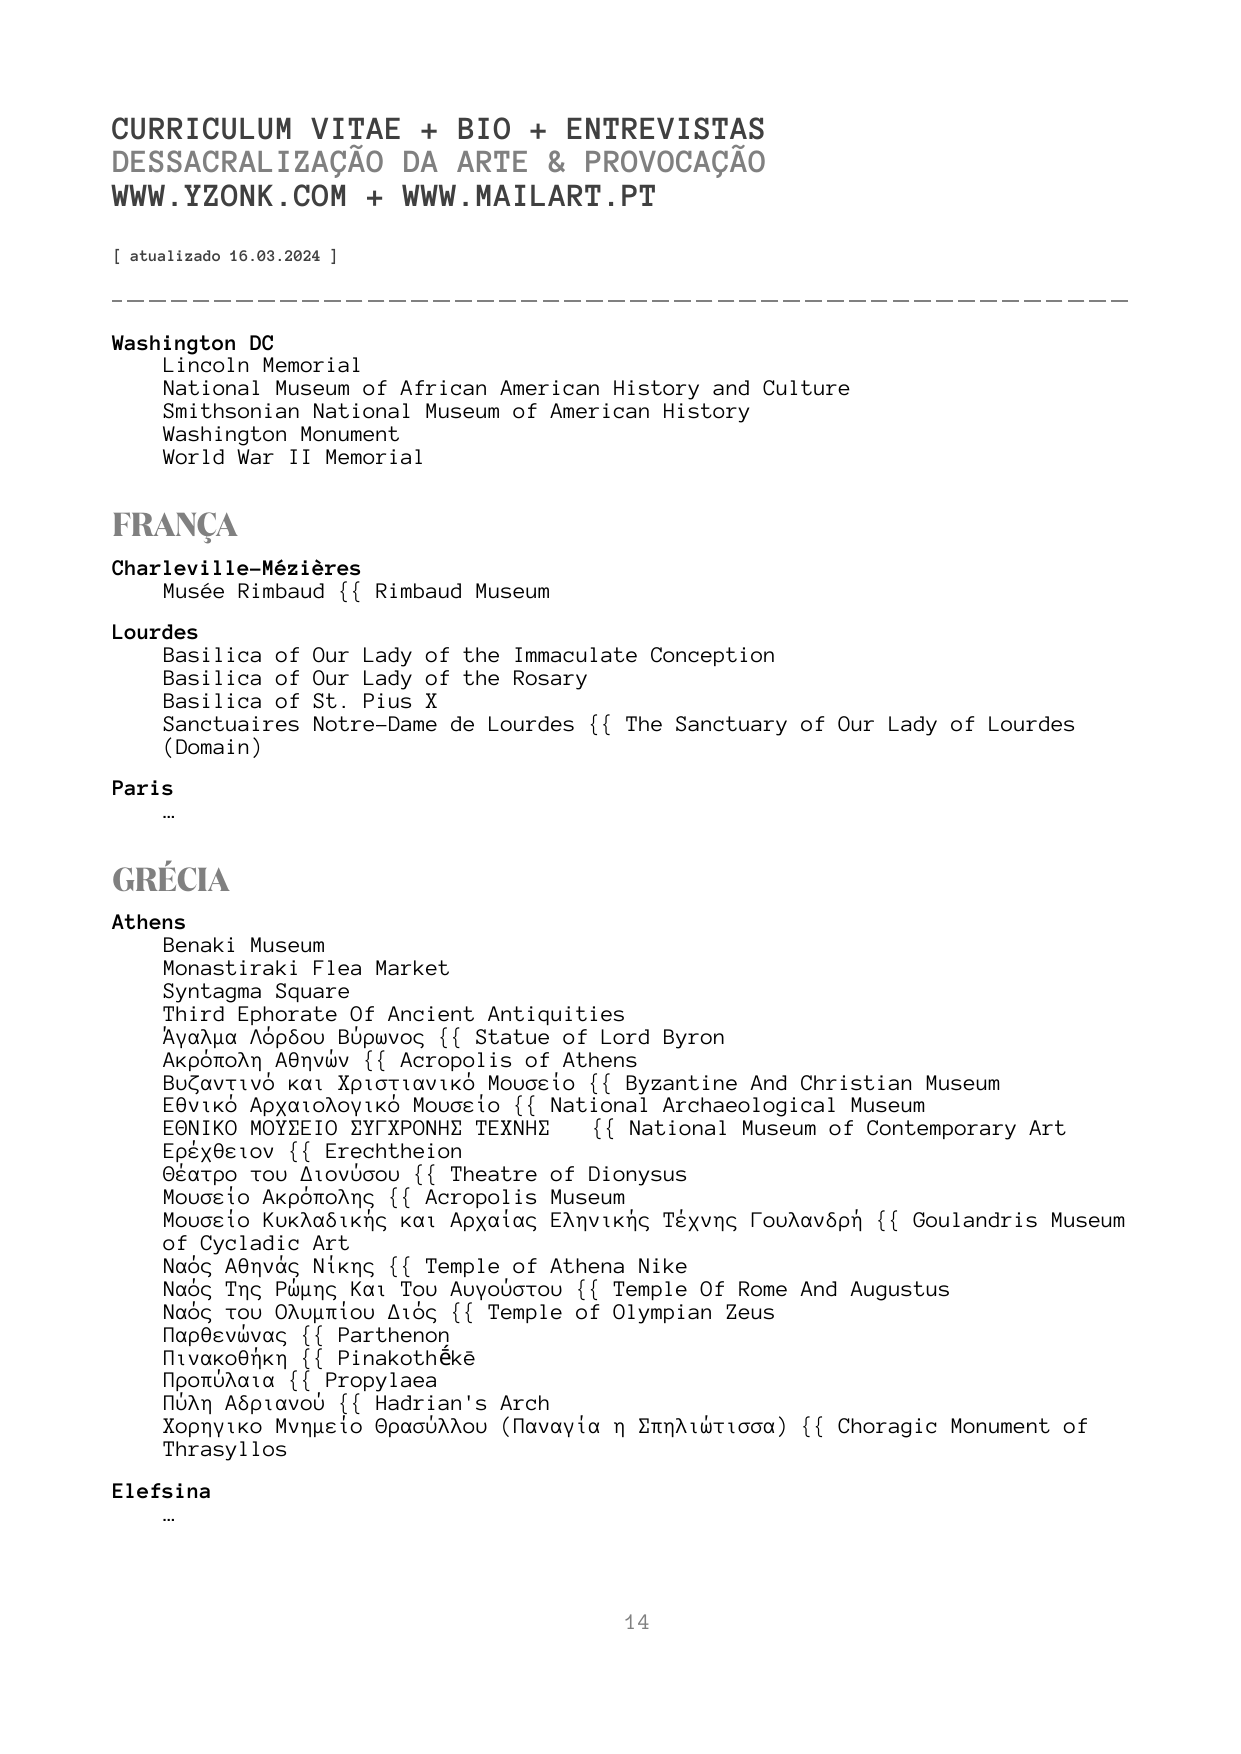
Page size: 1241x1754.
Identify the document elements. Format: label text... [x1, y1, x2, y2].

list Benaki Museum [163, 934, 1128, 957]
subtitle Charleville-Mézières [112, 557, 1128, 579]
list Sanctuaires Notre-Dame de Lourdes {{ The Sanctuary of Our Lady of Lourdes (Domain) [163, 713, 1128, 758]
list Ναός Αθηνάς Νίκης {{ Temple of Athena Nike [163, 1254, 1128, 1277]
list Ακρόπολη Αθηνών {{ Acropolis of Athens [163, 1048, 1128, 1071]
list Χορηγικο Μνημείο Θρασύλλου (Παναγία η Σπηλιώτισσα) {{ Choragic Monument of Thrasyllos [163, 1415, 1128, 1461]
subtitle Washington DC [112, 331, 1128, 354]
list Ναός Της Ρώμης Και Του Αυγούστου {{ Temple Of Rome And Augustus [163, 1277, 1128, 1300]
list Πινακοθήκη {{ Pinakothḗkē [163, 1346, 1128, 1369]
list Μουσείο Κυκλαδικής και Αρχαίας Εληνικής Τέχνης Γουλανδρή {{ Goulandris Museum of Cycladic Art [163, 1209, 1128, 1254]
list Θέατρο του Διονύσου {{ Theatre of Dionysus [163, 1163, 1128, 1186]
subtitle França [112, 511, 1128, 544]
list Syntagma Square [163, 979, 1128, 1002]
subtitle Grécia [112, 865, 1128, 898]
subtitle Elefsina [112, 1479, 1128, 1502]
list … [163, 1502, 1128, 1525]
list Washington Monument [163, 423, 1128, 446]
list Άγαλμα Λόρδου Βύρωνος {{ Statue of Lord Byron [163, 1025, 1128, 1048]
list ΕΘΝΙΚΟ ΜΟΥΣΕΙΟ ΣΥΓΧΡΟΝΗΣ ΤΕΧΝΗΣ {{ National Museum of Contemporary Art [163, 1117, 1128, 1140]
list Basilica of Our Lady of the Immaculate Conception [163, 644, 1128, 667]
list Παρθενώνας {{ Parthenon [163, 1323, 1128, 1346]
list Ναός του Ολυμπίου Διός {{ Temple of Olympian Zeus [163, 1300, 1128, 1323]
list Basilica of St. Pius X [163, 690, 1128, 713]
list Μουσείο Ακρόπολης {{ Acropolis Museum [163, 1186, 1128, 1209]
list World War II Memorial [163, 446, 1128, 469]
list Musée Rimbaud {{ Rimbaud Museum [163, 579, 1128, 602]
list Monastiraki Flea Market [163, 957, 1128, 979]
subtitle Athens [112, 911, 1128, 934]
list Προπύλαια {{ Propylaea [163, 1369, 1128, 1392]
subtitle Paris [112, 777, 1128, 800]
subtitle Lourdes [112, 621, 1128, 644]
list Πύλη Αδριανού {{ Hadrian's Arch [163, 1392, 1128, 1415]
list Smithsonian National Museum of American History [163, 400, 1128, 423]
list Third Ephorate Of Ancient Antiquities [163, 1002, 1128, 1025]
list Εθνικό Αρχαιολογικό Μουσείο {{ National Archaeological Museum [163, 1094, 1128, 1117]
list … [163, 800, 1128, 823]
list Βυζαντινό και Χριστιανικό Μουσείο {{ Byzantine And Christian Museum [163, 1071, 1128, 1094]
list National Museum of African American History and Culture [163, 377, 1128, 400]
list Basilica of Our Lady of the Rosary [163, 667, 1128, 690]
list Lincoln Memorial [163, 354, 1128, 377]
list Ερέχθειον {{ Erechtheion [163, 1140, 1128, 1163]
